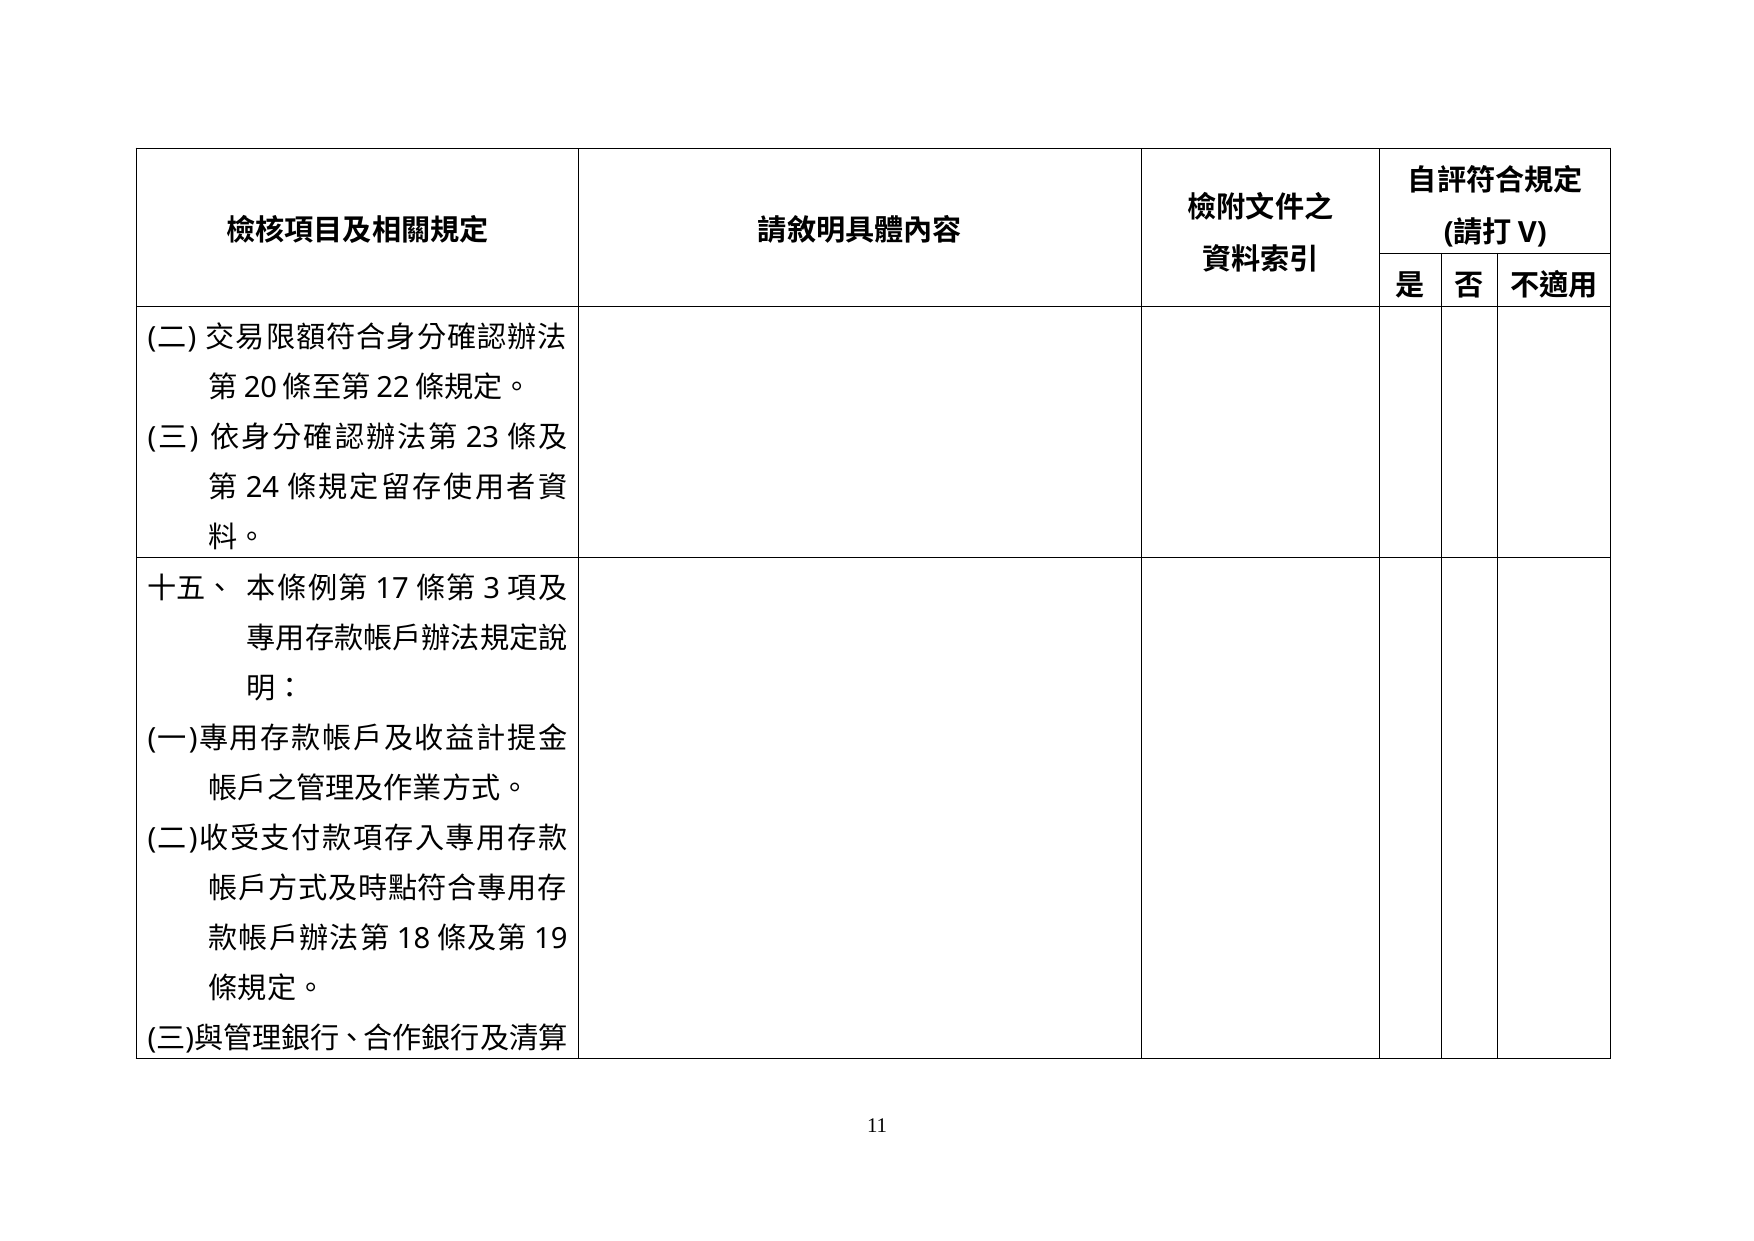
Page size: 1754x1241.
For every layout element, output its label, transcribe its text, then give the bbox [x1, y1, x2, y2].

table_cell [1380, 558, 1441, 1058]
table_header 自評符合規定(請打V) [1380, 149, 1610, 253]
table_cell [1142, 558, 1379, 1058]
table_cell [1442, 558, 1497, 1058]
table_cell 否 [1442, 254, 1497, 306]
table_header 檢核項目及相關規定 [137, 149, 578, 306]
table_header 檢附文件之 資料索引 [1142, 149, 1379, 306]
table_cell [1380, 307, 1441, 557]
table_cell 本條例第17條第3項及專用存款帳戶辦法規定說明： (一)專用存款帳戶及收益計提金帳戶之管理及作業方式。 (二)收受支付款項存入專用存款帳戶方式及時點符合專用存款帳戶辦法第18條及第19條規定。 (三)與管理銀行、合作銀行及清算 [137, 558, 578, 1058]
table_cell [1142, 307, 1379, 557]
table_cell [1498, 558, 1610, 1058]
table_cell (二) 交易限額符合身分確認辦法第20條至第22條規定。 (三) 依身分確認辦法第23條及第24條規定留存使用者資料。 [137, 307, 578, 557]
table_cell [579, 558, 1141, 1058]
table_cell [1442, 307, 1497, 557]
table_cell 不適用 [1498, 254, 1610, 306]
table_cell [579, 307, 1141, 557]
table_header 請敘明具體內容 [579, 149, 1141, 306]
table_cell 是 [1380, 254, 1441, 306]
table_cell [1498, 307, 1610, 557]
